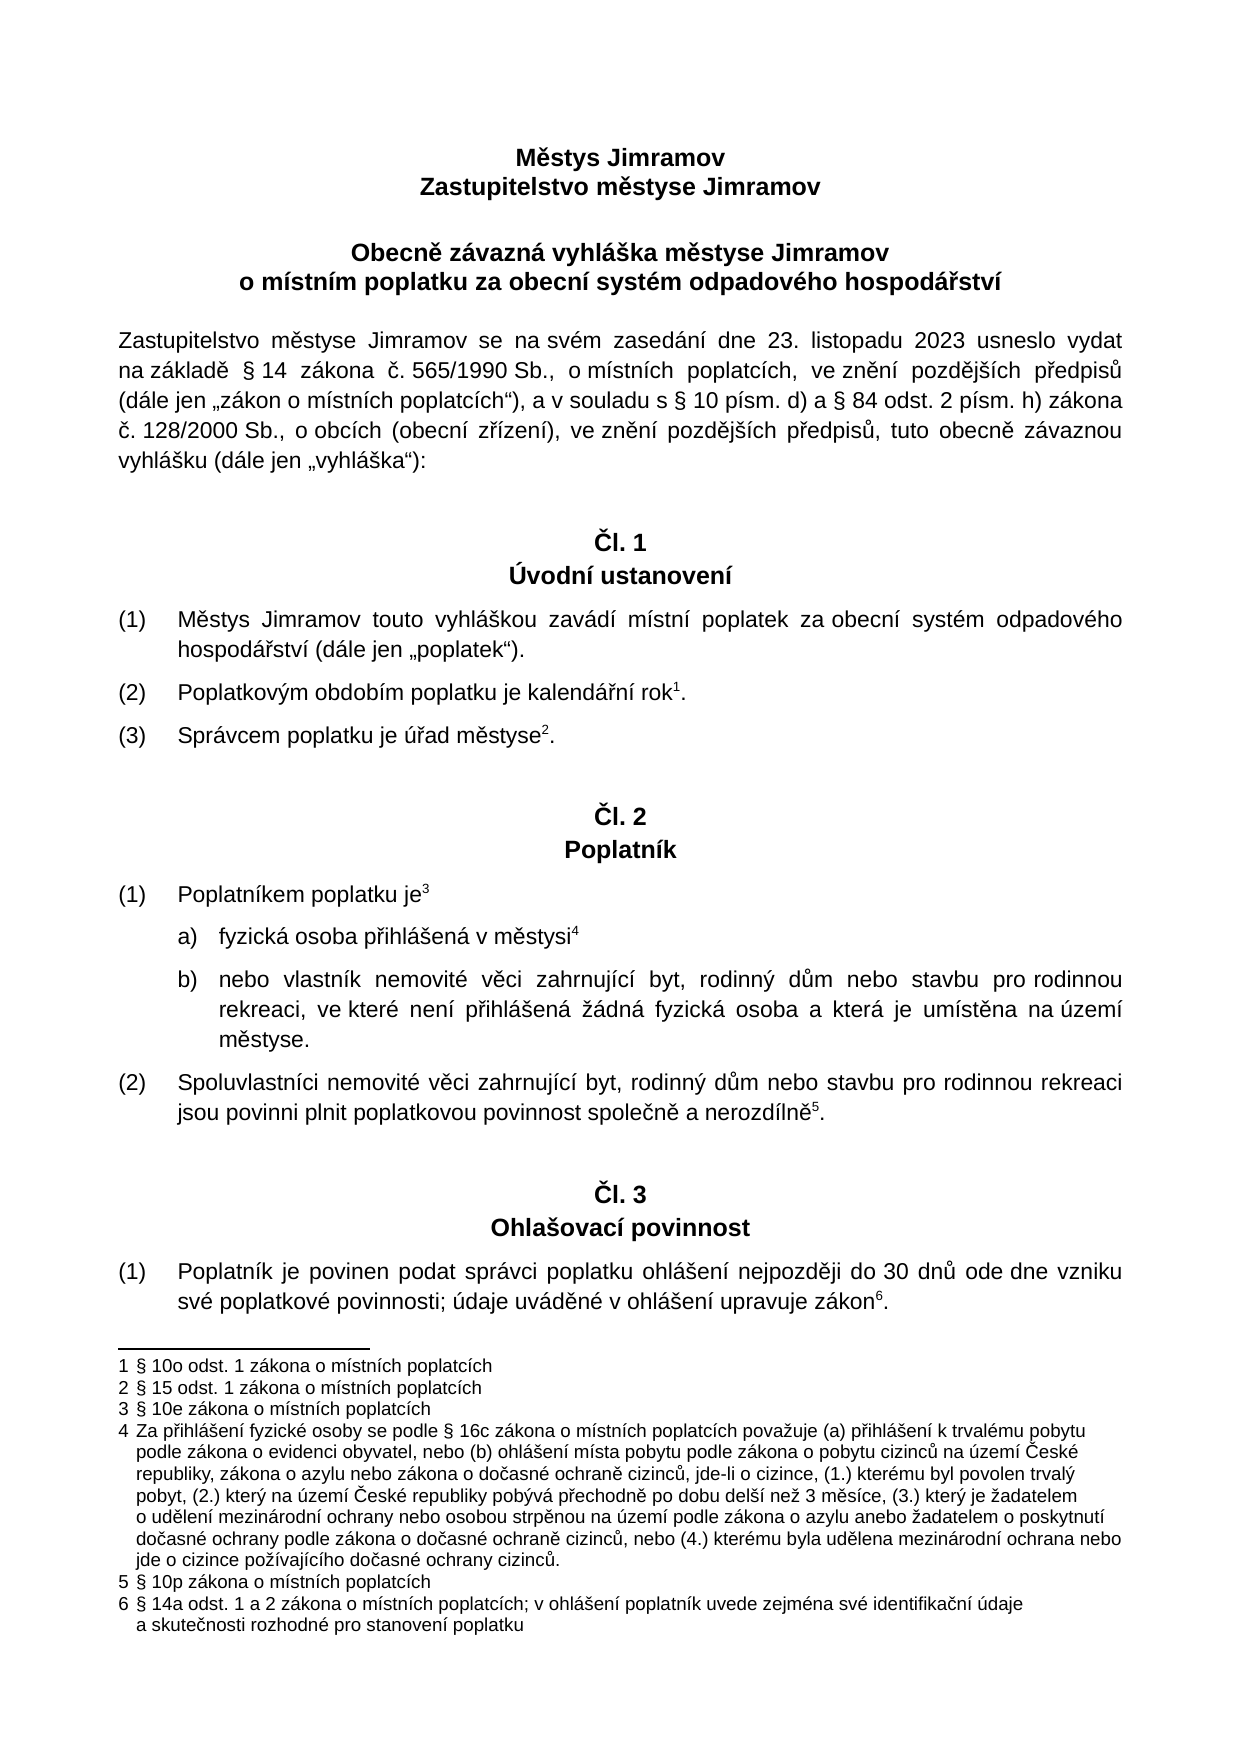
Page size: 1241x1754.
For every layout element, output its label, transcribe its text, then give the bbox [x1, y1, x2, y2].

subtitle Čl. 2 Poplatník [118, 802, 1122, 864]
subtitle Obecně závazná vyhláška městyse Jimramov o místním poplatku za obecní systém odpadového hospodářství [118, 238, 1122, 295]
list § 15 odst. 1 zákona o místních poplatcích [118, 1377, 1122, 1398]
list § 14a odst. 1 a 2 zákona o místních poplatcích; v ohlášení poplatník uvede zejména své identifikační údaje a skutečnosti rozhodné pro stanovení poplatku [118, 1592, 1122, 1635]
list § 10e zákona o místních poplatcích [118, 1398, 1122, 1420]
list § 10p zákona o místních poplatcích [118, 1571, 1122, 1592]
text Zastupitelstvo městyse Jimramov se na svém zasedání dne 23. listopadu 2023 usneslo vydat na základě § 14 zákona č. 565/1990 Sb., o místních poplatcích, ve znění pozdějších předpisů (dále jen „zákon o místních poplatcích“), a v souladu s § 10 písm. d) a § 84 odst. 2 písm. h) zákona č. 128/2000 Sb., o obcích (obecní zřízení), ve znění pozdějších předpisů, tuto obecně závaznou vyhlášku (dále jen „vyhláška“): [118, 327, 1122, 474]
list Za přihlášení fyzické osoby se podle § 16c zákona o místních poplatcích považuje (a) přihlášení k trvalému pobytu podle zákona o evidenci obyvatel, nebo (b) ohlášení místa pobytu podle zákona o pobytu cizinců na území České republiky, zákona o azylu nebo zákona o dočasné ochraně cizinců, jde-li o cizince, (1.) kterému byl povolen trvalý pobyt, (2.) který na území České republiky pobývá přechodně po dobu delší než 3 měsíce, (3.) který je žadatelem o udělení mezinárodní ochrany nebo osobou strpěnou na území podle zákona o azylu anebo žadatelem o poskytnutí dočasné ochrany podle zákona o dočasné ochraně cizinců, nebo (4.) kterému byla udělena mezinárodní ochrana nebo jde o cizince požívajícího dočasné ochrany cizinců. [118, 1420, 1122, 1571]
subtitle Čl. 3 Ohlašovací povinnost [118, 1179, 1122, 1241]
list Spoluvlastníci nemovité věci zahrnující byt, rodinný dům nebo stavbu pro rodinnou rekreaci jsou povinni plnit poplatkovou povinnost společně a nerozdílně. [118, 1069, 1122, 1126]
list Poplatníkem poplatku je [118, 881, 1122, 907]
list nebo vlastník nemovité věci zahrnující byt, rodinný dům nebo stavbu pro rodinnou rekreaci, ve které není přihlášená žádná fyzická osoba a která je umístěna na území městyse. [177, 966, 1122, 1053]
list Městys Jimramov touto vyhláškou zavádí místní poplatek za obecní systém odpadového hospodářství (dále jen „poplatek“). [118, 606, 1122, 663]
list Poplatkovým obdobím poplatku je kalendářní rok. [118, 679, 1122, 706]
list § 10o odst. 1 zákona o místních poplatcích [118, 1355, 1122, 1377]
list fyzická osoba přihlášená v městysi [177, 923, 1122, 950]
title Městys Jimramov Zastupitelstvo městyse Jimramov [118, 143, 1122, 201]
subtitle Čl. 1 Úvodní ustanovení [118, 528, 1122, 589]
list Poplatník je povinen podat správci poplatku ohlášení nejpozději do 30 dnů ode dne vzniku své poplatkové povinnosti; údaje uváděné v ohlášení upravuje zákon. [118, 1258, 1122, 1315]
list Správcem poplatku je úřad městyse. [118, 722, 1122, 748]
